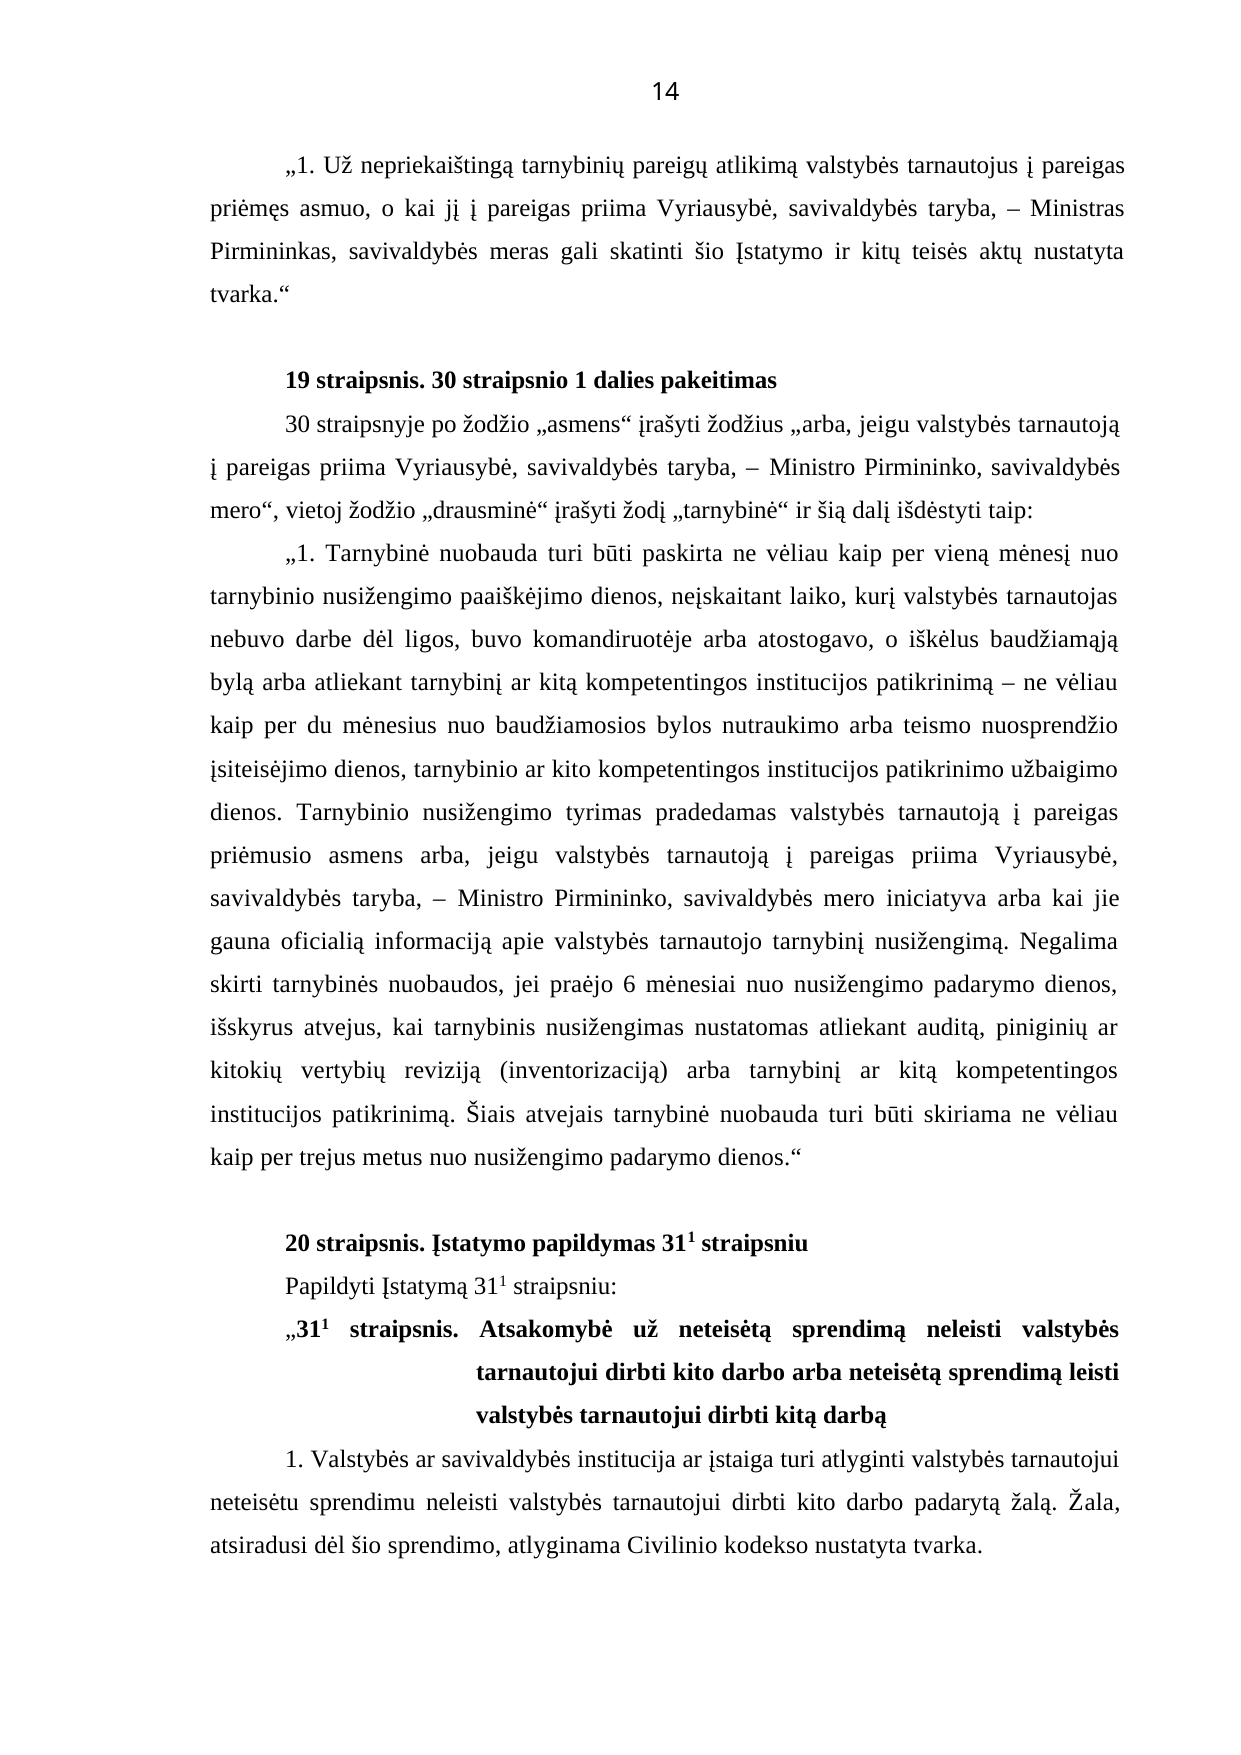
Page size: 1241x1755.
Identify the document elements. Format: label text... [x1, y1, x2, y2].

text „1. Už nepriekaištingą tarnybinių pareigų atlikimą valstybės tarnautojus į pareigas priėmęs asmuo, o kai jį į pareigas priima Vyriausybė, savivaldybės taryba, – Ministras Pirmininkas, savivaldybės meras gali skatinti šio Įstatymo ir kitų teisės aktų nustatyta tvarka.“ [210, 150, 1126, 308]
text 20 straipsnis. Įstatymo papildymas 311 straipsniu [210, 1228, 1120, 1257]
text „311 straipsnis. Atsakomybė už neteisėtą sprendimą neleisti valstybės tarnautojui dirbti kito darbo arba neteisėtą sprendimą leisti valstybės tarnautojui dirbti kitą darbą [285, 1314, 1120, 1429]
text 1. Valstybės ar savivaldybės institucija ar įstaiga turi atlyginti valstybės tarnautojui neteisėtu sprendimu neleisti valstybės tarnautojui dirbti kito darbo padarytą žalą. Žala, atsiradusi dėl šio sprendimo, atlyginama Civilinio kodekso nustatyta tvarka. [210, 1444, 1120, 1559]
text „1. Tarnybinė nuobauda turi būti paskirta ne vėliau kaip per vieną mėnesį nuo tarnybinio nusižengimo paaiškėjimo dienos, neįskaitant laiko, kurį valstybės tarnautojas nebuvo darbe dėl ligos, buvo komandiruotėje arba atostogavo, o iškėlus baudžiamąją bylą arba atliekant tarnybinį ar kitą kompetentingos institucijos patikrinimą – ne vėliau kaip per du mėnesius nuo baudžiamosios bylos nutraukimo arba teismo nuosprendžio įsiteisėjimo dienos, tarnybinio ar kito kompetentingos institucijos patikrinimo užbaigimo dienos. Tarnybinio nusižengimo tyrimas pradedamas valstybės tarnautoją į pareigas priėmusio asmens arba, jeigu valstybės tarnautoją į pareigas priima Vyriausybė, savivaldybės taryba, – Ministro Pirmininko, savivaldybės mero iniciatyva arba kai jie gauna oficialią informaciją apie valstybės tarnautojo tarnybinį nusižengimą. Negalima skirti tarnybinės nuobaudos, jei praėjo 6 mėnesiai nuo nusižengimo padarymo dienos, išskyrus atvejus, kai tarnybinis nusižengimas nustatomas atliekant auditą, piniginių ar kitokių vertybių reviziją (inventorizaciją) arba tarnybinį ar kitą kompetentingos institucijos patikrinimą. Šiais atvejais tarnybinė nuobauda turi būti skiriama ne vėliau kaip per trejus metus nuo nusižengimo padarymo dienos.“ [210, 538, 1120, 1171]
text Papildyti Įstatymą 311 straipsniu: [210, 1271, 1120, 1300]
text 19 straipsnis. 30 straipsnio 1 dalies pakeitimas [210, 366, 1120, 394]
text 30 straipsnyje po žodžio „asmens“ įrašyti žodžius „arba, jeigu valstybės tarnautoją į pareigas priima Vyriausybė, savivaldybės taryba, – Ministro Pirmininko, savivaldybės mero“, vietoj žodžio „drausminė“ įrašyti žodį „tarnybinė“ ir šią dalį išdėstyti taip: [210, 409, 1120, 524]
